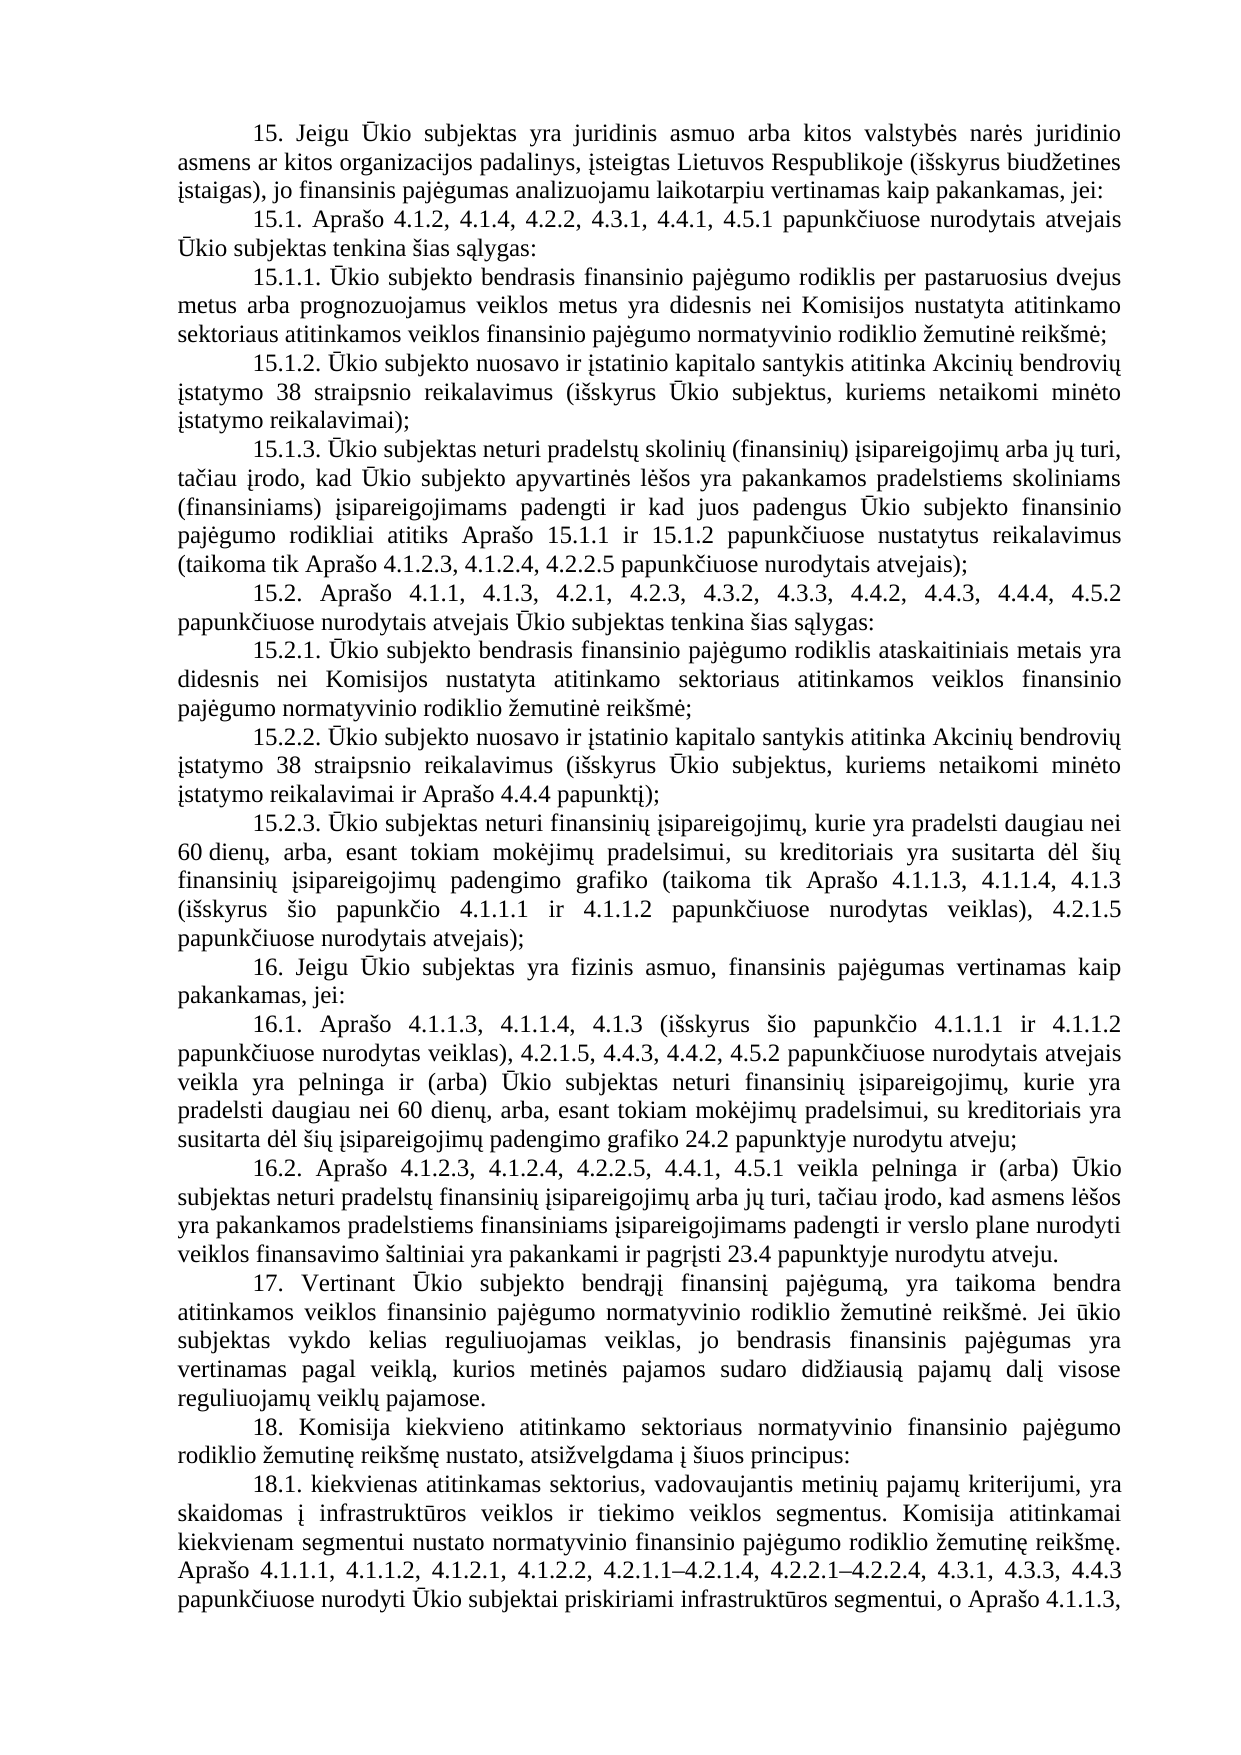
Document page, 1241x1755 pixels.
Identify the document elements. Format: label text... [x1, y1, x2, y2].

text 17. Vertinant Ūkio subjekto bendrąjį finansinį pajėgumą, yra taikoma bendra atitinkamos veiklos finansinio pajėgumo normatyvinio rodiklio žemutinė reikšmė. Jei ūkio subjektas vykdo kelias reguliuojamas veiklas, jo bendrasis finansinis pajėgumas yra vertinamas pagal veiklą, kurios metinės pajamos sudaro didžiausią pajamų dalį visose reguliuojamų veiklų pajamose. [177, 1268, 1122, 1412]
text 15.1.1. Ūkio subjekto bendrasis finansinio pajėgumo rodiklis per pastaruosius dvejus metus arba prognozuojamus veiklos metus yra didesnis nei Komisijos nustatyta atitinkamo sektoriaus atitinkamos veiklos finansinio pajėgumo normatyvinio rodiklio žemutinė reikšmė; [177, 262, 1122, 348]
text 15.2.2. Ūkio subjekto nuosavo ir įstatinio kapitalo santykis atitinka Akcinių bendrovių įstatymo 38 straipsnio reikalavimus (išskyrus Ūkio subjektus, kuriems netaikomi minėto įstatymo reikalavimai ir Aprašo 4.4.4 papunktį); [177, 722, 1122, 808]
text 16.2. Aprašo 4.1.2.3, 4.1.2.4, 4.2.2.5, 4.4.1, 4.5.1 veikla pelninga ir (arba) Ūkio subjektas neturi pradelstų finansinių įsipareigojimų arba jų turi, tačiau įrodo, kad asmens lėšos yra pakankamos pradelstiems finansiniams įsipareigojimams padengti ir verslo plane nurodyti veiklos finansavimo šaltiniai yra pakankami ir pagrįsti 23.4 papunktyje nurodytu atveju. [177, 1153, 1122, 1268]
text 16. Jeigu Ūkio subjektas yra fizinis asmuo, finansinis pajėgumas vertinamas kaip pakankamas, jei: [177, 952, 1122, 1009]
text 15.1.3. Ūkio subjektas neturi pradelstų skolinių (finansinių) įsipareigojimų arba jų turi, tačiau įrodo, kad Ūkio subjekto apyvartinės lėšos yra pakankamos pradelstiems skoliniams (finansiniams) įsipareigojimams padengti ir kad juos padengus Ūkio subjekto finansinio pajėgumo rodikliai atitiks Aprašo 15.1.1 ir 15.1.2 papunkčiuose nustatytus reikalavimus (taikoma tik Aprašo 4.1.2.3, 4.1.2.4, 4.2.2.5 papunkčiuose nurodytais atvejais); [177, 434, 1122, 578]
text 15.1. Aprašo 4.1.2, 4.1.4, 4.2.2, 4.3.1, 4.4.1, 4.5.1 papunkčiuose nurodytais atvejais Ūkio subjektas tenkina šias sąlygas: [177, 204, 1122, 262]
text 16.1. Aprašo 4.1.1.3, 4.1.1.4, 4.1.3 (išskyrus šio papunkčio 4.1.1.1 ir 4.1.1.2 papunkčiuose nurodytas veiklas), 4.2.1.5, 4.4.3, 4.4.2, 4.5.2 papunkčiuose nurodytais atvejais veikla yra pelninga ir (arba) Ūkio subjektas neturi finansinių įsipareigojimų, kurie yra pradelsti daugiau nei 60 dienų, arba, esant tokiam mokėjimų pradelsimui, su kreditoriais yra susitarta dėl šių įsipareigojimų padengimo grafiko 24.2 papunktyje nurodytu atveju; [177, 1009, 1122, 1153]
text 15.1.2. Ūkio subjekto nuosavo ir įstatinio kapitalo santykis atitinka Akcinių bendrovių įstatymo 38 straipsnio reikalavimus (išskyrus Ūkio subjektus, kuriems netaikomi minėto įstatymo reikalavimai); [177, 348, 1122, 434]
text 15.2.1. Ūkio subjekto bendrasis finansinio pajėgumo rodiklis ataskaitiniais metais yra didesnis nei Komisijos nustatyta atitinkamo sektoriaus atitinkamos veiklos finansinio pajėgumo normatyvinio rodiklio žemutinė reikšmė; [177, 636, 1122, 722]
text 15. Jeigu Ūkio subjektas yra juridinis asmuo arba kitos valstybės narės juridinio asmens ar kitos organizacijos padalinys, įsteigtas Lietuvos Respublikoje (išskyrus biudžetines įstaigas), jo finansinis pajėgumas analizuojamu laikotarpiu vertinamas kaip pakankamas, jei: [177, 118, 1122, 204]
text 18.1. kiekvienas atitinkamas sektorius, vadovaujantis metinių pajamų kriterijumi, yra skaidomas į infrastruktūros veiklos ir tiekimo veiklos segmentus. Komisija atitinkamai kiekvienam segmentui nustato normatyvinio finansinio pajėgumo rodiklio žemutinę reikšmę. Aprašo 4.1.1.1, 4.1.1.2, 4.1.2.1, 4.1.2.2, 4.2.1.1–4.2.1.4, 4.2.2.1–4.2.2.4, 4.3.1, 4.3.3, 4.4.3 papunkčiuose nurodyti Ūkio subjektai priskiriami infrastruktūros segmentui, o Aprašo 4.1.1.3, [177, 1469, 1122, 1613]
text 18. Komisija kiekvieno atitinkamo sektoriaus normatyvinio finansinio pajėgumo rodiklio žemutinę reikšmę nustato, atsižvelgdama į šiuos principus: [177, 1412, 1122, 1469]
text 15.2. Aprašo 4.1.1, 4.1.3, 4.2.1, 4.2.3, 4.3.2, 4.3.3, 4.4.2, 4.4.3, 4.4.4, 4.5.2 papunkčiuose nurodytais atvejais Ūkio subjektas tenkina šias sąlygas: [177, 578, 1122, 636]
text 15.2.3. Ūkio subjektas neturi finansinių įsipareigojimų, kurie yra pradelsti daugiau nei 60 dienų, arba, esant tokiam mokėjimų pradelsimui, su kreditoriais yra susitarta dėl šių finansinių įsipareigojimų padengimo grafiko (taikoma tik Aprašo 4.1.1.3, 4.1.1.4, 4.1.3 (išskyrus šio papunkčio 4.1.1.1 ir 4.1.1.2 papunkčiuose nurodytas veiklas), 4.2.1.5 papunkčiuose nurodytais atvejais); [177, 808, 1122, 952]
